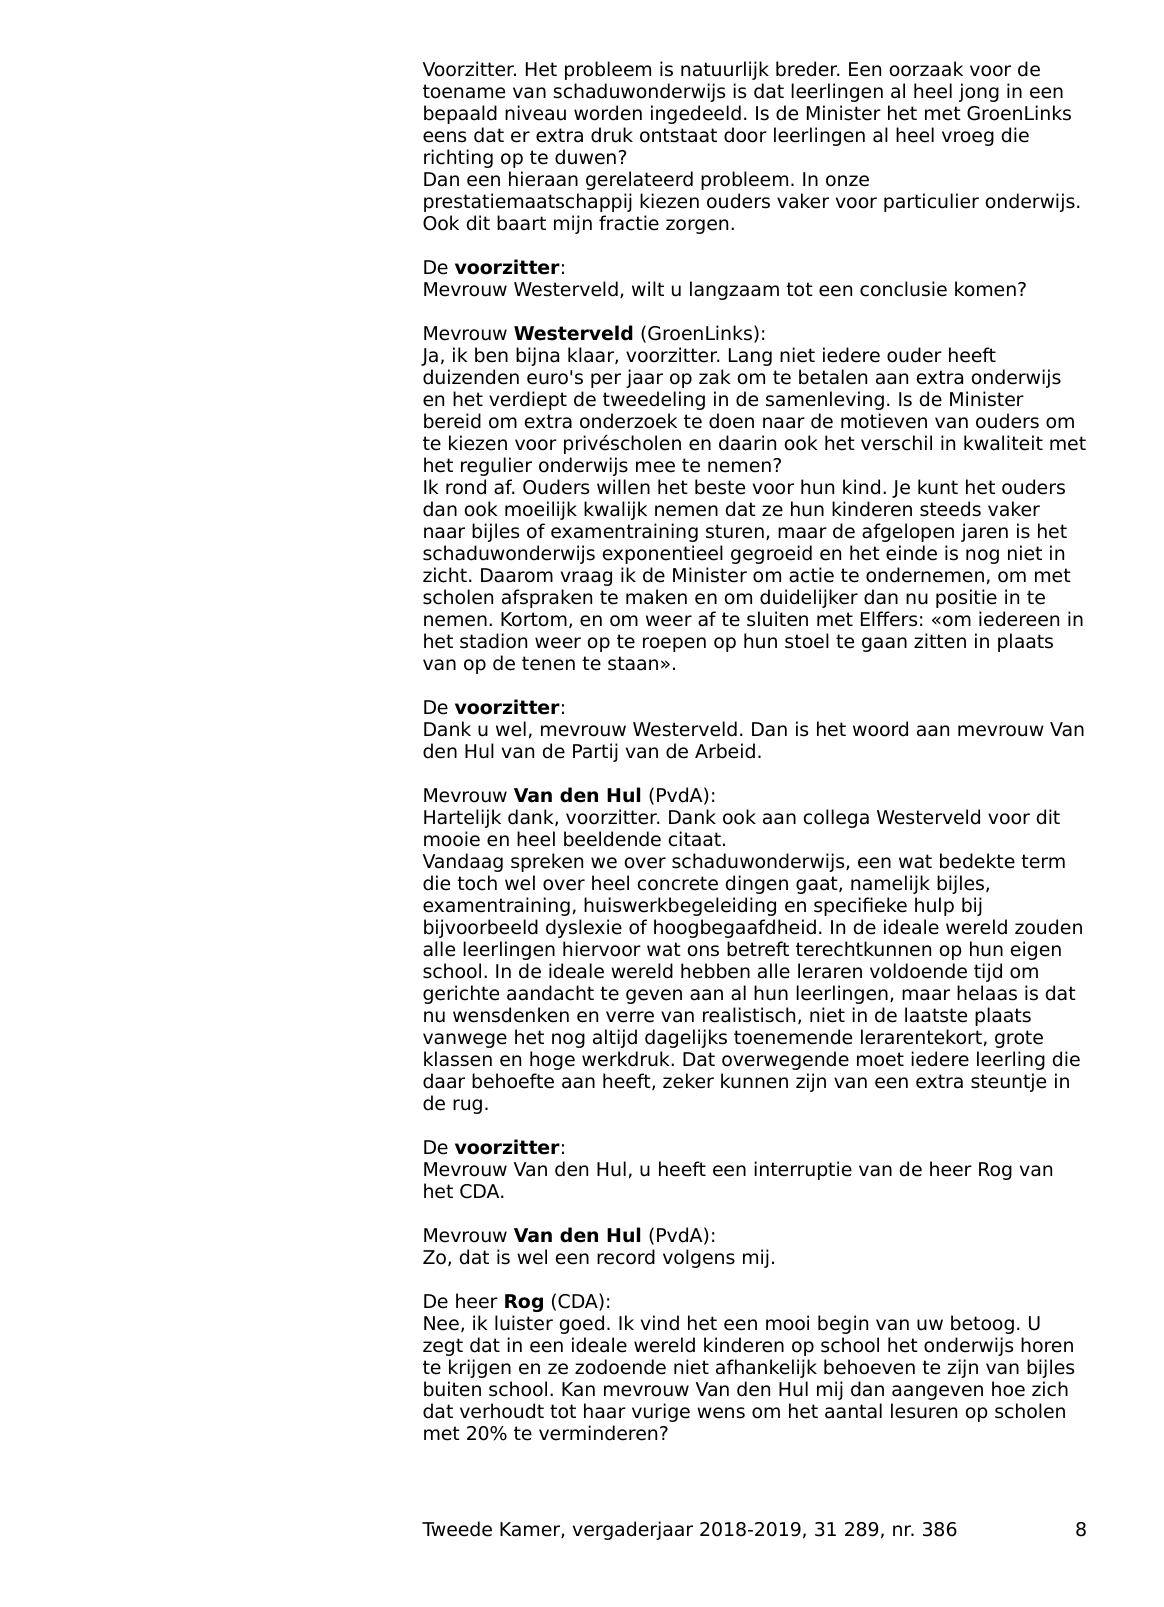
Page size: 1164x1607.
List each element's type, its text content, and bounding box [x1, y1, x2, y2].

text Ja, ik ben bijna klaar, voorzitter. Lang niet iedere ouder heeft duizenden euro's per jaar op zak om te betalen aan extra onderwijs en het verdiept de tweedeling in de samenleving. Is de Minister bereid om extra onderzoek te doen naar de motieven van ouders om te kiezen voor privéscholen en daarin ook het verschil in kwaliteit met het regulier onderwijs mee te nemen? [422, 345, 1087, 477]
text Voorzitter. Het probleem is natuurlijk breder. Een oorzaak voor de toename van schaduwonderwijs is dat leerlingen al heel jong in een bepaald niveau worden ingedeeld. Is de Minister het met GroenLinks eens dat er extra druk ontstaat door leerlingen al heel vroeg die richting op te duwen? [422, 59, 1087, 169]
text De heer Rog (CDA): [422, 1291, 1087, 1313]
text Ik rond af. Ouders willen het beste voor hun kind. Je kunt het ouders dan ook moeilijk kwalijk nemen dat ze hun kinderen steeds vaker naar bijles of examentraining sturen, maar de afgelopen jaren is het schaduwonderwijs exponentieel gegroeid en het einde is nog niet in zicht. Daarom vraag ik de Minister om actie te ondernemen, om met scholen afspraken te maken en om duidelijker dan nu positie in te nemen. Kortom, en om weer af te sluiten met Elffers: «om iedereen in het stadion weer op te roepen op hun stoel te gaan zitten in plaats van op de tenen te staan». [422, 477, 1087, 675]
text Dan een hieraan gerelateerd probleem. In onze prestatiemaatschappij kiezen ouders vaker voor particulier onderwijs. Ook dit baart mijn fractie zorgen. [422, 169, 1087, 235]
text Vandaag spreken we over schaduwonderwijs, een wat bedekte term die toch wel over heel concrete dingen gaat, namelijk bijles, examentraining, huiswerkbegeleiding en specifieke hulp bij bijvoorbeeld dyslexie of hoogbegaafdheid. In de ideale wereld zouden alle leerlingen hiervoor wat ons betreft terechtkunnen op hun eigen school. In de ideale wereld hebben alle leraren voldoende tijd om gerichte aandacht te geven aan al hun leerlingen, maar helaas is dat nu wensdenken en verre van realistisch, niet in de laatste plaats vanwege het nog altijd dagelijks toenemende lerarentekort, grote klassen en hoge werkdruk. Dat overwegende moet iedere leerling die daar behoefte aan heeft, zeker kunnen zijn van een extra steuntje in de rug. [422, 851, 1087, 1115]
text Mevrouw Van den Hul (PvdA): [422, 785, 1087, 807]
text Zo, dat is wel een record volgens mij. [422, 1247, 1087, 1269]
text Hartelijk dank, voorzitter. Dank ook aan collega Westerveld voor dit mooie en heel beeldende citaat. [422, 807, 1087, 851]
text Dank u wel, mevrouw Westerveld. Dan is het woord aan mevrouw Van den Hul van de Partij van de Arbeid. [422, 719, 1087, 763]
text De voorzitter: [422, 697, 1087, 719]
text Mevrouw Van den Hul (PvdA): [422, 1225, 1087, 1247]
text Mevrouw Van den Hul, u heeft een interruptie van de heer Rog van het CDA. [422, 1159, 1087, 1203]
text De voorzitter: [422, 257, 1087, 279]
text Mevrouw Westerveld, wilt u langzaam tot een conclusie komen? [422, 279, 1087, 301]
text De voorzitter: [422, 1137, 1087, 1159]
text Mevrouw Westerveld (GroenLinks): [422, 323, 1087, 345]
text Nee, ik luister goed. Ik vind het een mooi begin van uw betoog. U zegt dat in een ideale wereld kinderen op school het onderwijs horen te krijgen en ze zodoende niet afhankelijk behoeven te zijn van bijles buiten school. Kan mevrouw Van den Hul mij dan aangeven hoe zich dat verhoudt tot haar vurige wens om het aantal lesuren op scholen met 20% te verminderen? [422, 1313, 1087, 1445]
